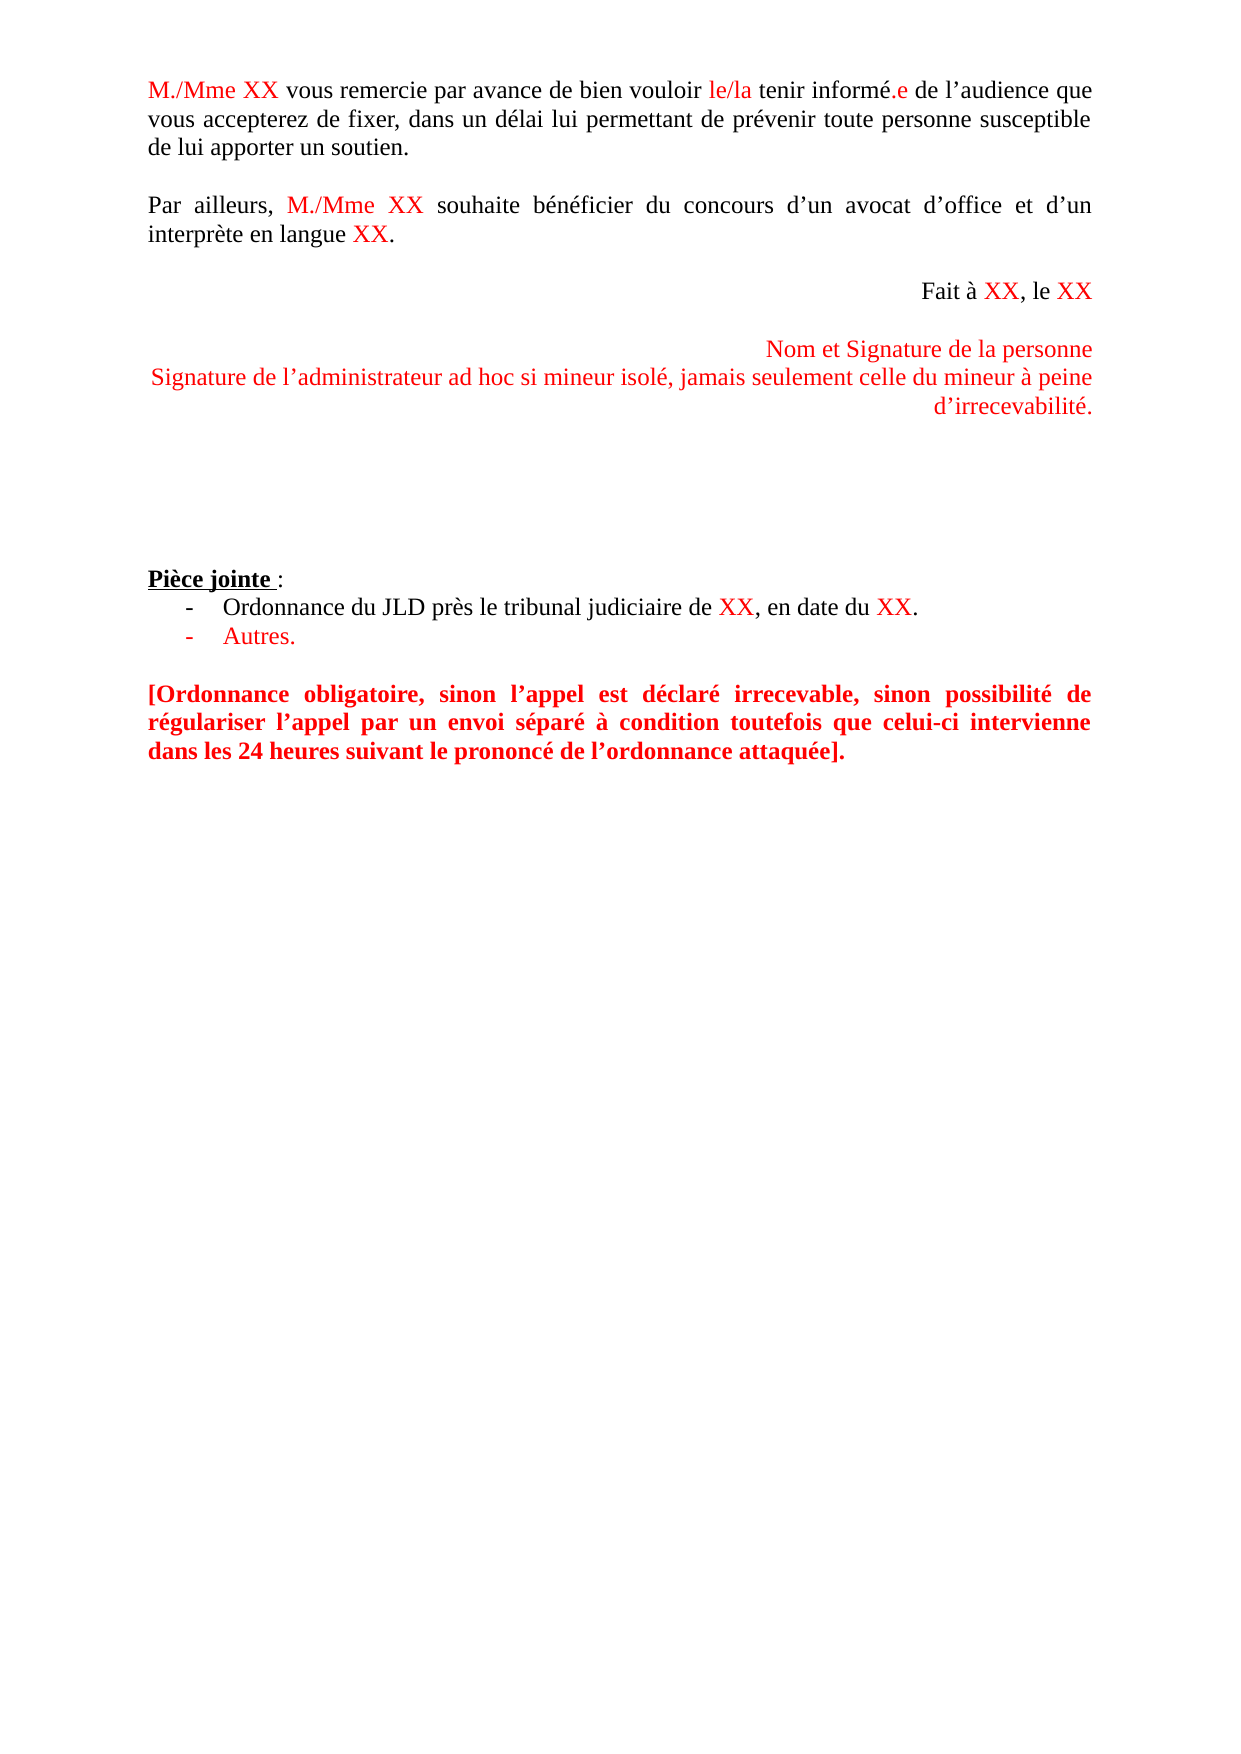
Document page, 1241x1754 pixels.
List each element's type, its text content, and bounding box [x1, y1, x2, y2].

text Par ailleurs, M./Mme XX souhaite bénéficier du concours d’un avocat d’office et d’un interprète en langue XX. [148, 190, 1092, 247]
text M./Mme XX vous remercie par avance de bien vouloir le/la tenir informé.e de l’audience que vous accepterez de fixer, dans un délai lui permettant de prévenir toute personne susceptible de lui apporter un soutien. [148, 75, 1092, 161]
list Ordonnance du JLD près le tribunal judiciaire de XX, en date du XX. [185, 592, 1092, 621]
list Autres. [185, 621, 1092, 650]
text Pièce jointe : [148, 564, 1092, 592]
text Nom et Signature de la personne [148, 334, 1092, 362]
text Fait à XX, le XX [148, 276, 1092, 305]
text [Ordonnance obligatoire, sinon l’appel est déclaré irrecevable, sinon possibilité de régulariser l’appel par un envoi séparé à condition toutefois que celui-ci intervienne dans les 24 heures suivant le prononcé de l’ordonnance attaquée]. [148, 679, 1092, 765]
text Signature de l’administrateur ad hoc si mineur isolé, jamais seulement celle du mineur à peine d’irrecevabilité. [148, 362, 1092, 420]
